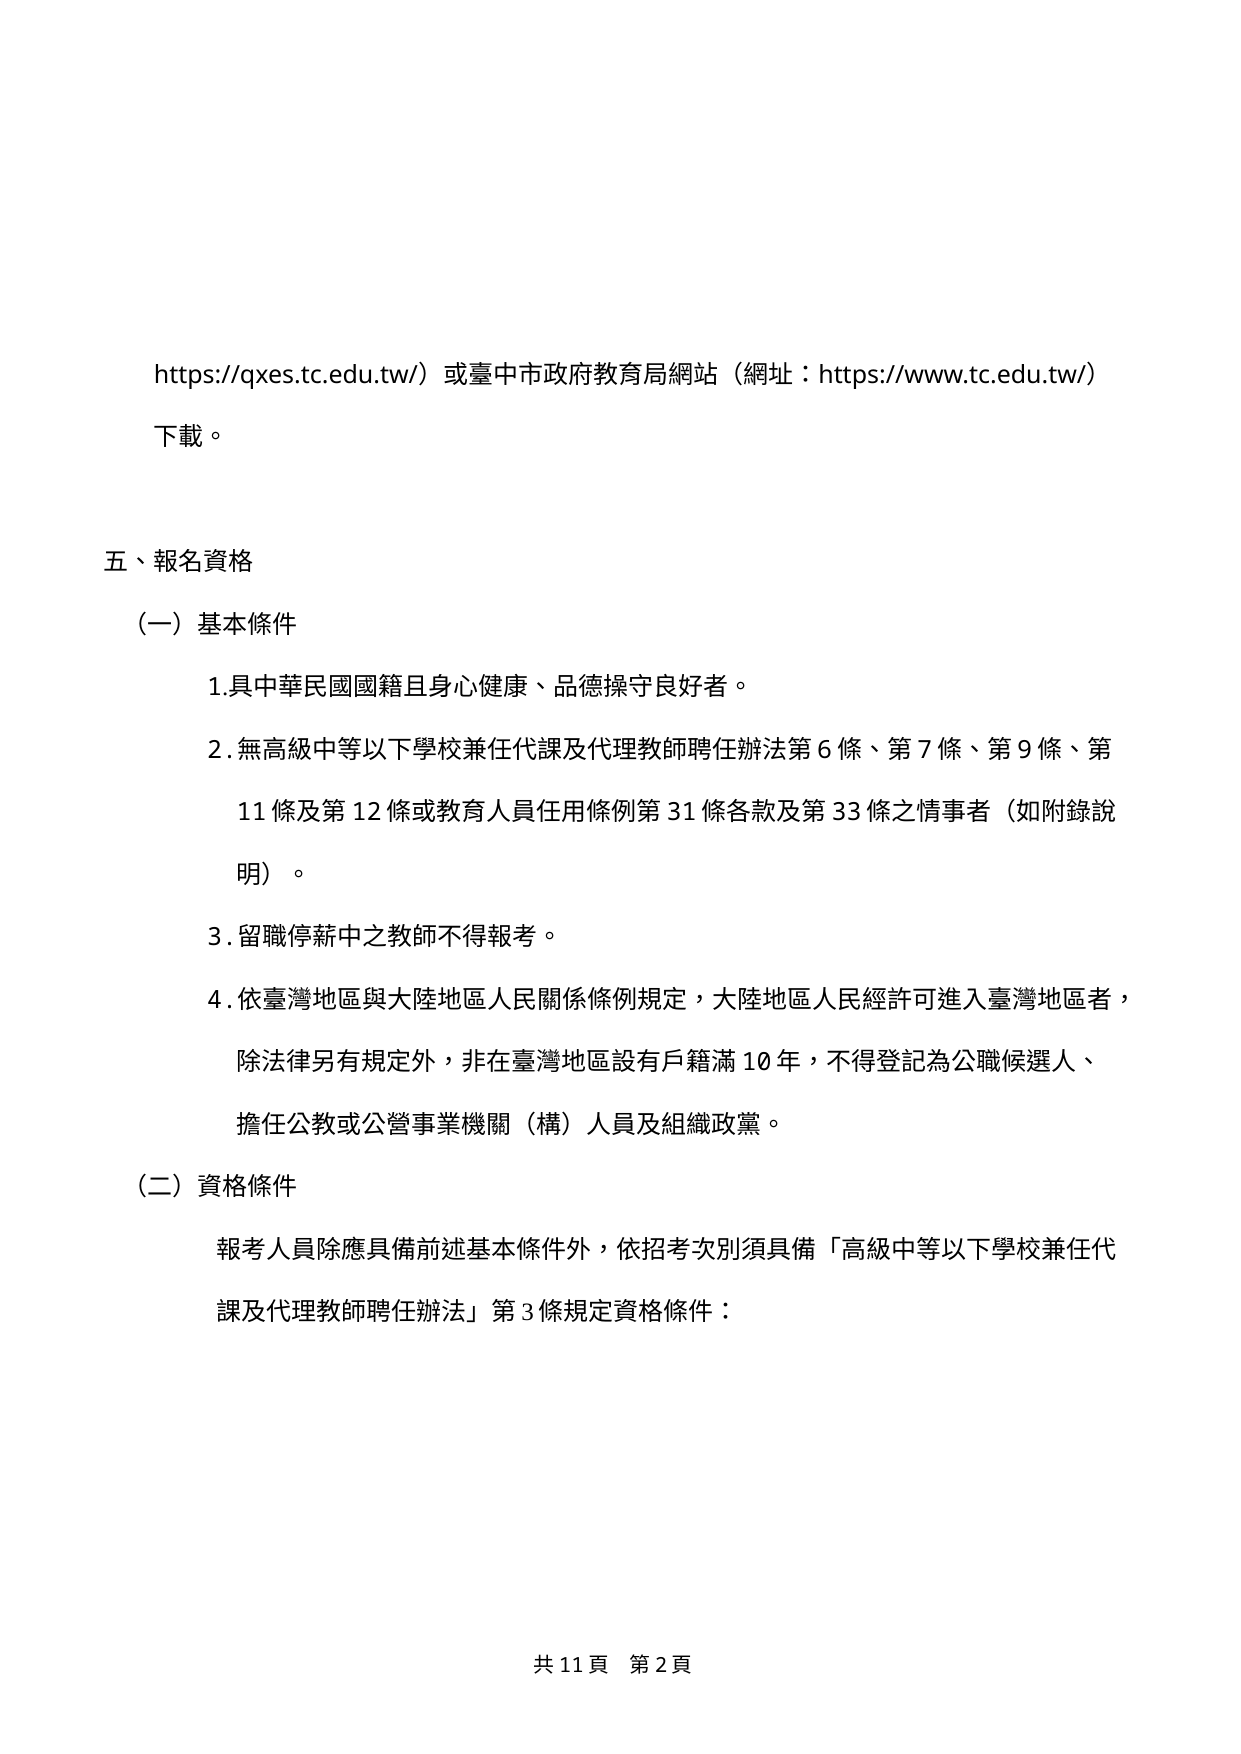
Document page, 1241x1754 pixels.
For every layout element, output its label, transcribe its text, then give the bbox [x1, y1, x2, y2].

text 4.依臺灣地區與大陸地區人民關係條例規定，大陸地區人民經許可進入臺灣地區者，除法律另有規定外，非在臺灣地區設有戶籍滿10年，不得登記為公職候選人、擔任公教或公營事業機關（構）人員及組織政黨。 [207, 956, 1122, 1143]
text 3.留職停薪中之教師不得報考。 [207, 893, 1122, 956]
text 五、報名資格 [103, 518, 1122, 581]
text （一）基本條件 [103, 581, 1122, 643]
text 1.具中華民國國籍且身心健康、品德操守良好者。 [207, 643, 1122, 706]
text （二）資格條件 [103, 1143, 1122, 1206]
text https://qxes.tc.edu.tw/）或臺中市政府教育局網站（網址：https://www.tc.edu.tw/）下載。 [103, 331, 1122, 456]
text 報考人員除應具備前述基本條件外，依招考次別須具備「高級中等以下學校兼任代課及代理教師聘任辦法」第3條規定資格條件： [216, 1206, 1122, 1331]
text 2.無高級中等以下學校兼任代課及代理教師聘任辦法第6條、第7條、第9條、第11條及第12條或教育人員任用條例第31條各款及第33條之情事者（如附錄說明）。 [207, 706, 1122, 893]
